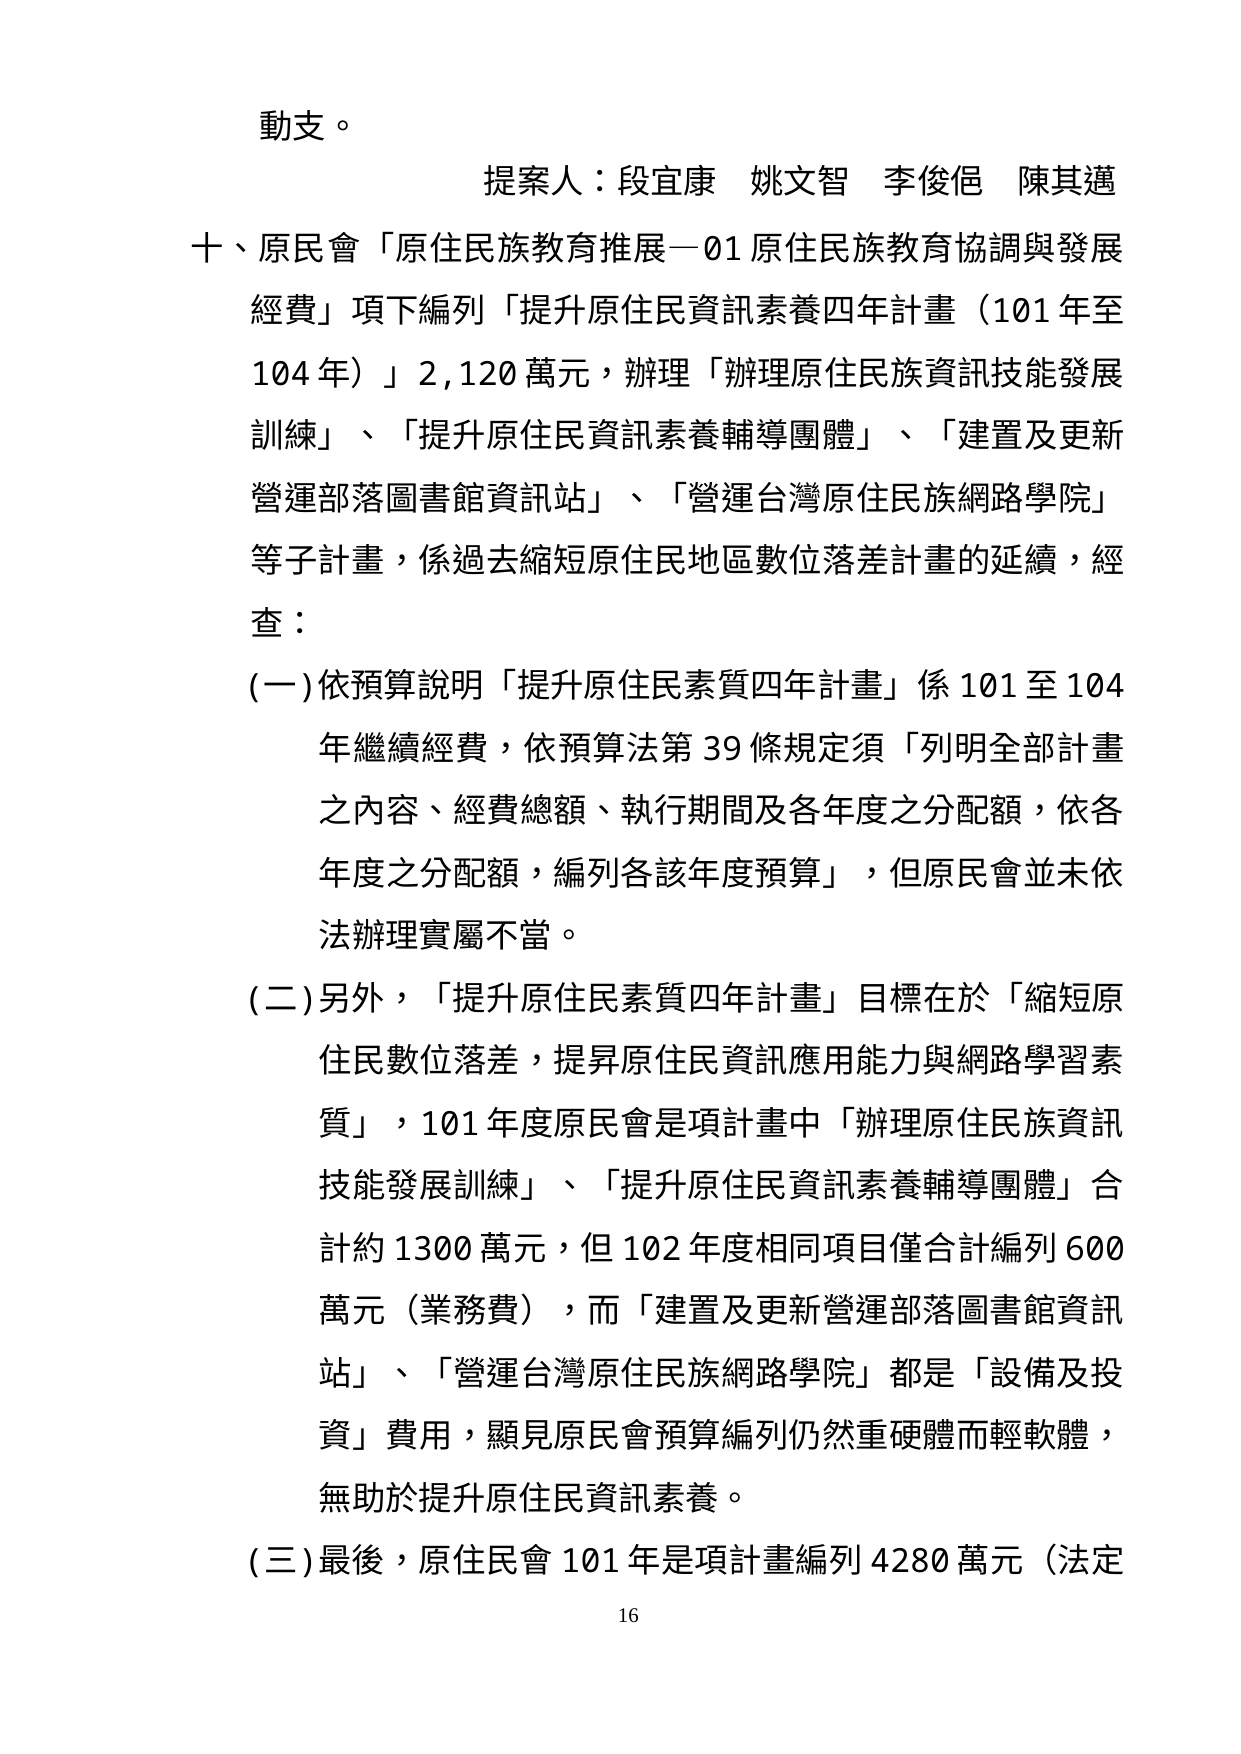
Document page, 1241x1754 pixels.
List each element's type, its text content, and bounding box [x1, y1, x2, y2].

text 十、原民會「原住民族教育推展—01原住民族教育協調與發展經費」項下編列「提升原住民資訊素養四年計畫（101年至104年）」2,120萬元，辦理「辦理原住民族資訊技能發展訓練」、「提升原住民資訊素養輔導團體」、「建置及更新營運部落圖書館資訊站」、「營運台灣原住民族網路學院」等子計畫，係過去縮短原住民地區數位落差計畫的延續，經查： [190, 204, 1125, 641]
text 提案人：段宜康 姚文智 李俊俋 陳其邁 [283, 150, 1125, 204]
text (二)另外，「提升原住民素質四年計畫」目標在於「縮短原住民數位落差，提昇原住民資訊應用能力與網路學習素質」，101年度原民會是項計畫中「辦理原住民族資訊技能發展訓練」、「提升原住民資訊素養輔導團體」合計約1300萬元，但102年度相同項目僅合計編列600萬元（業務費），而「建置及更新營運部落圖書館資訊站」、「營運台灣原住民族網路學院」都是「設備及投資」費用，顯見原民會預算編列仍然重硬體而輕軟體，無助於提升原住民資訊素養。 [244, 954, 1125, 1516]
text (三)最後，原住民會101年是項計畫編列4280萬元（法定 [244, 1516, 1125, 1579]
text 動支。 [190, 96, 1125, 150]
text (一)依預算說明「提升原住民素質四年計畫」係101至104年繼續經費，依預算法第39條規定須「列明全部計畫之內容、經費總額、執行期間及各年度之分配額，依各年度之分配額，編列各該年度預算」，但原民會並未依法辦理實屬不當。 [244, 641, 1125, 954]
